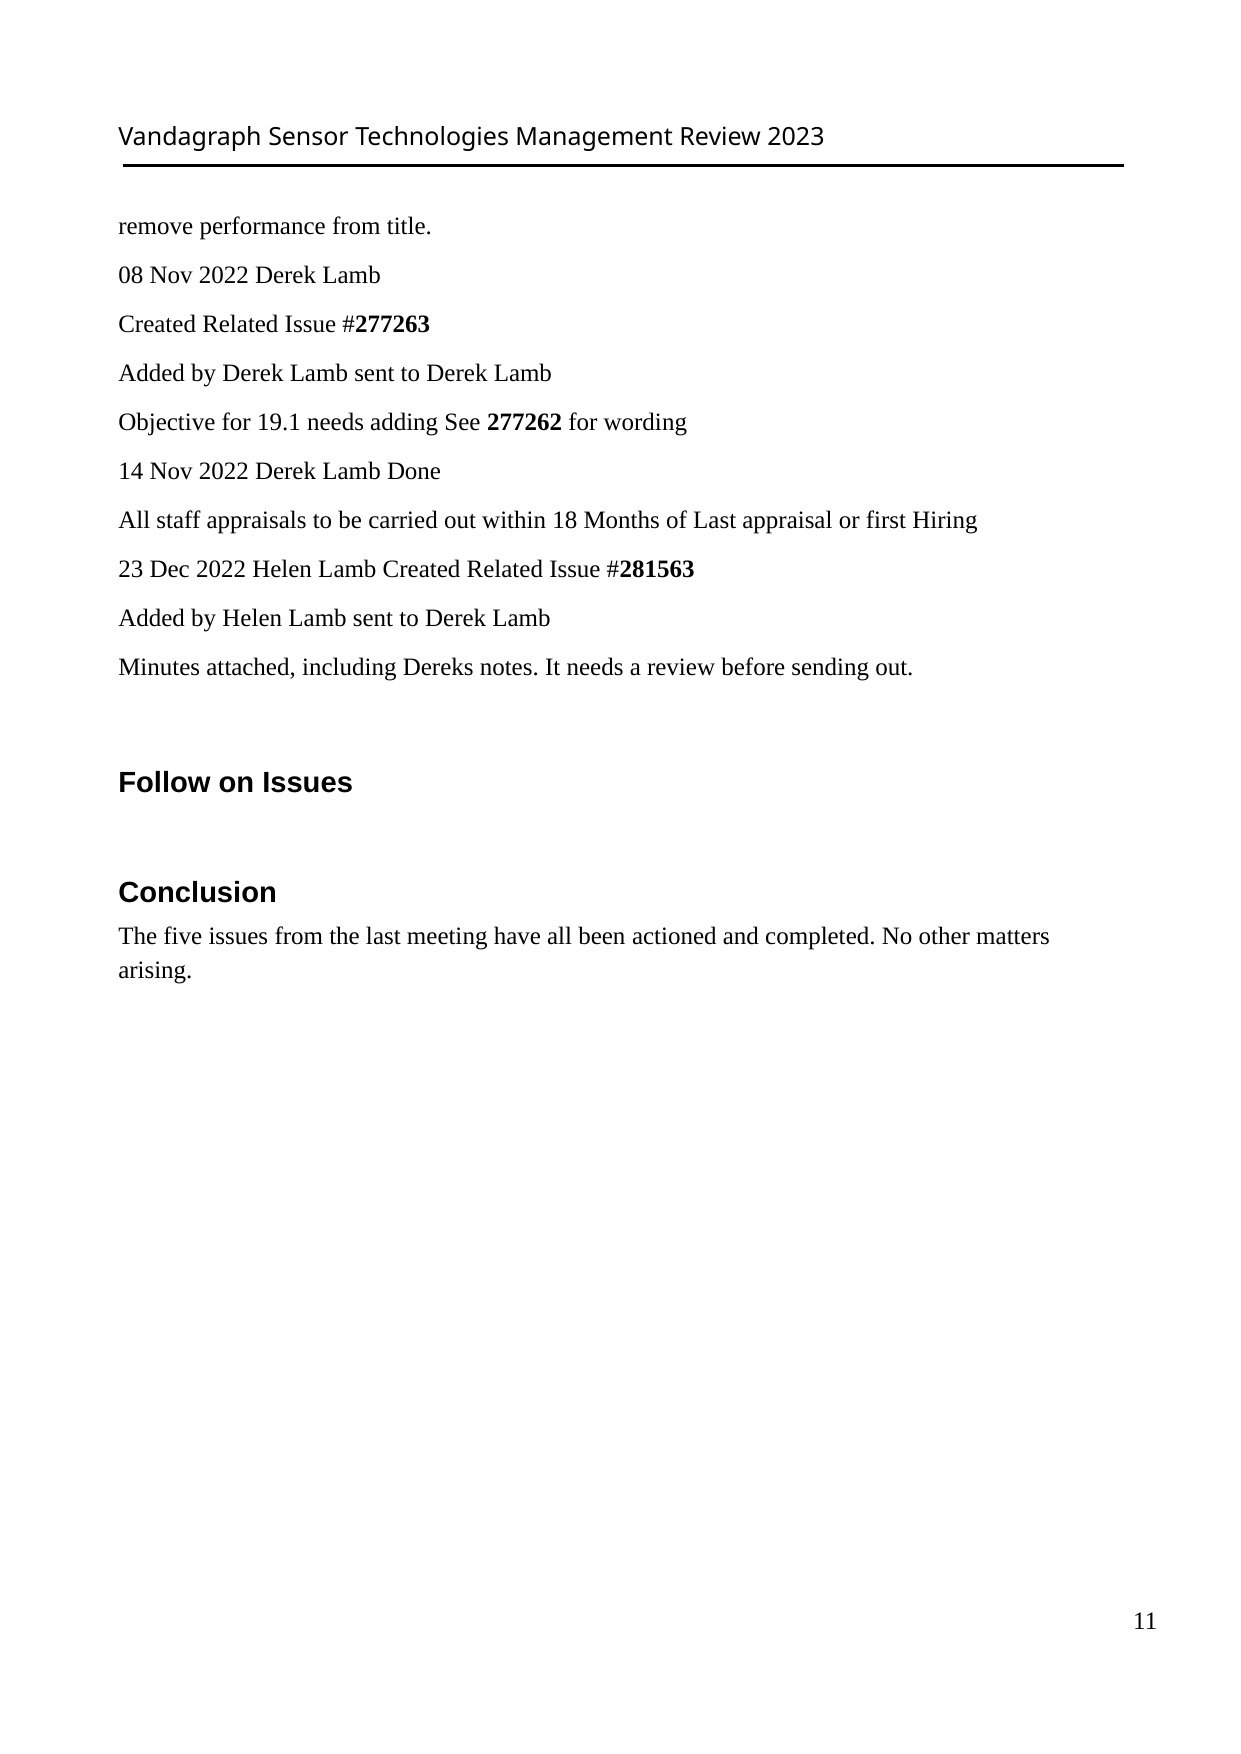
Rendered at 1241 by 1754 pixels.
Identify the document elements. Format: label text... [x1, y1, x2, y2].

text Added by Helen Lamb sent to Derek Lamb [118, 603, 1122, 632]
subtitle Follow on Issues [118, 765, 1122, 799]
subtitle Conclusion [118, 875, 1122, 908]
text 14 Nov 2022 Derek Lamb Done [118, 456, 1122, 485]
text Objective for 19.1 needs adding See 277262 for wording [118, 407, 1122, 436]
text 08 Nov 2022 Derek Lamb [118, 260, 1122, 289]
text remove performance from title. [118, 211, 1122, 240]
text The five issues from the last meeting have all been actioned and completed. No other matters arising. [118, 921, 1122, 984]
text Minutes attached, including Dereks notes. It needs a review before sending out. [118, 652, 1122, 681]
text 23 Dec 2022 Helen Lamb Created Related Issue #281563 [118, 554, 1122, 583]
text Added by Derek Lamb sent to Derek Lamb [118, 358, 1122, 387]
text All staff appraisals to be carried out within 18 Months of Last appraisal or first Hiring [118, 505, 1122, 534]
text Created Related Issue #277263 [118, 309, 1122, 338]
